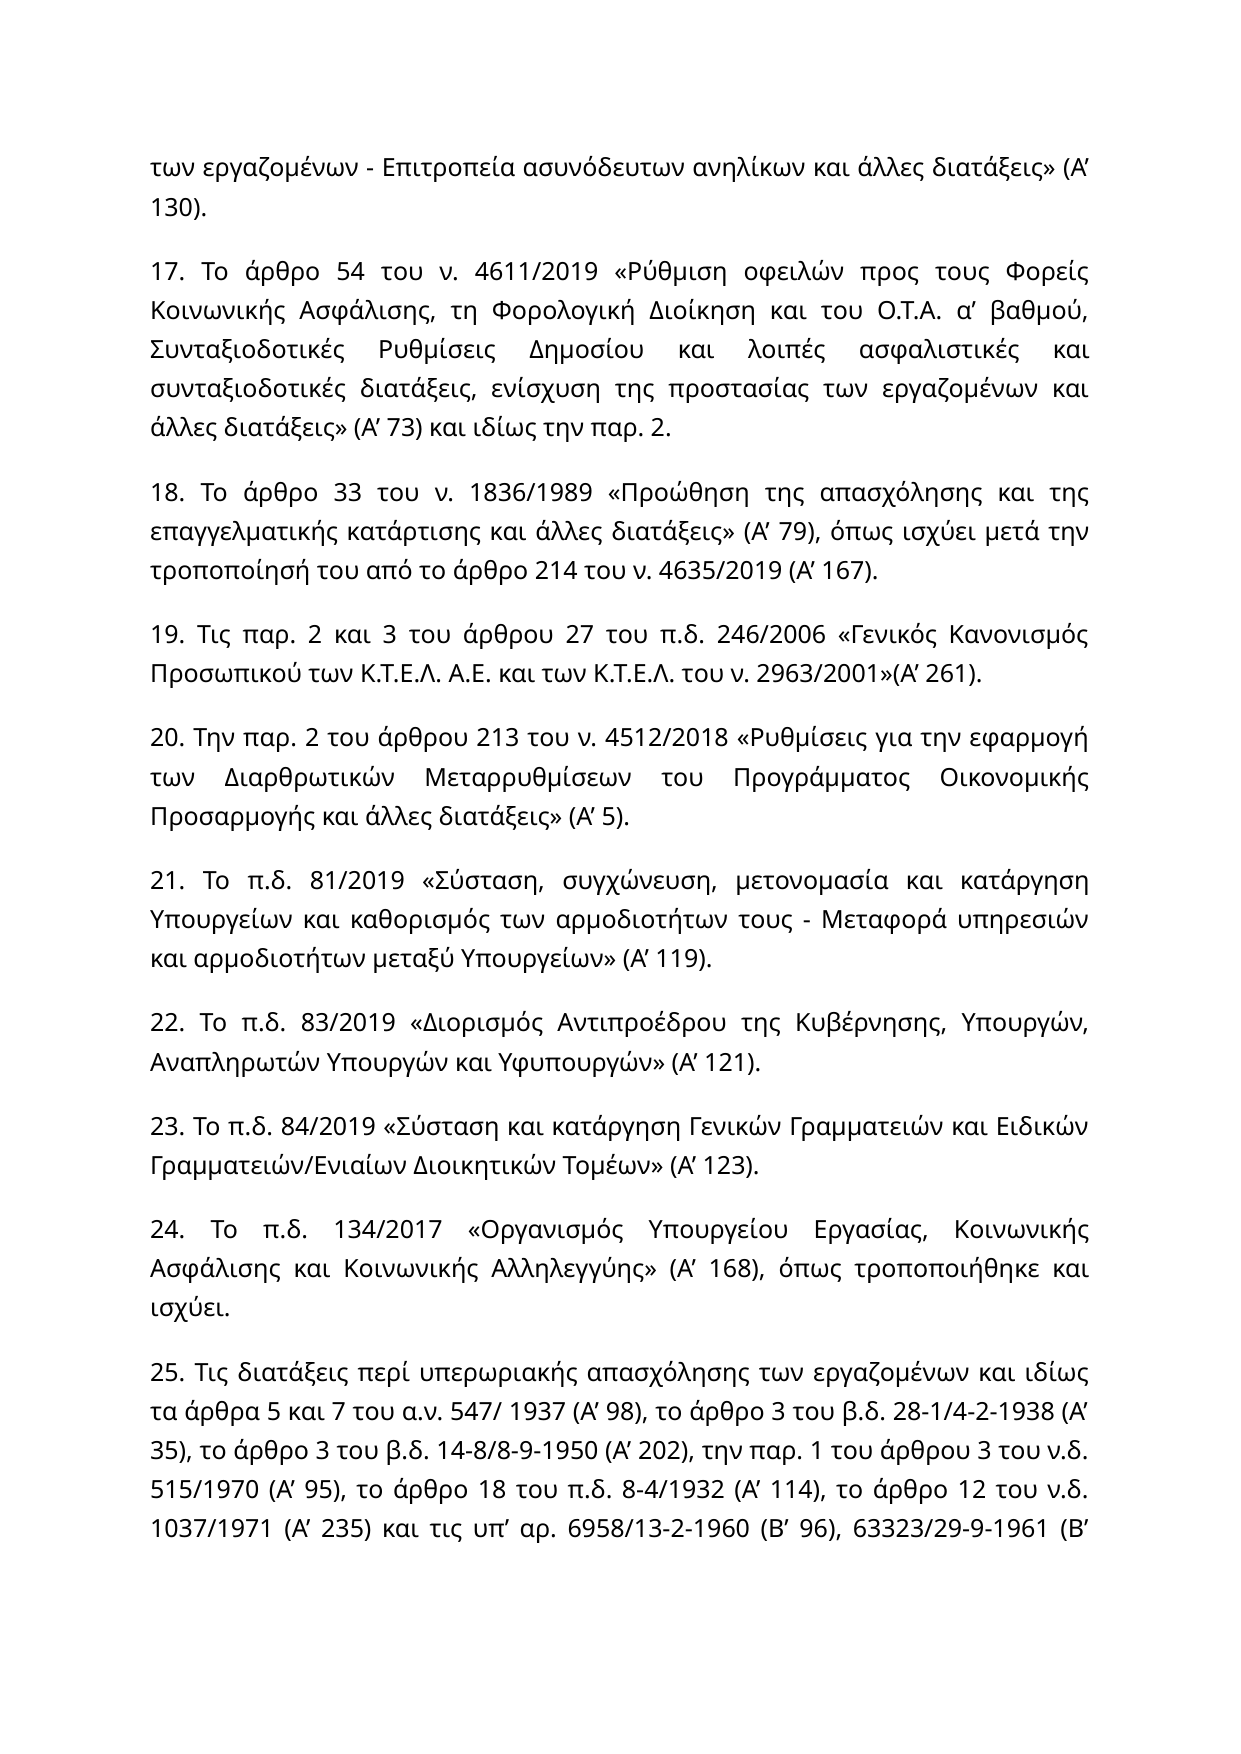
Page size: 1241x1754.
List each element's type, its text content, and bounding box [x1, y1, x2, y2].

text των εργαζομένων - Επιτροπεία ασυνόδευτων ανηλίκων και άλλες διατάξεις» (Α’ 130). [150, 150, 1090, 223]
text 21. Το π.δ. 81/2019 «Σύσταση, συγχώνευση, μετονομασία και κατάργηση Υπουργείων και καθορισμός των αρμοδιοτήτων τους - Μεταφορά υπηρεσιών και αρμοδιοτήτων μεταξύ Υπουργείων» (Α’ 119). [150, 862, 1090, 975]
text 25. Τις διατάξεις περί υπερωριακής απασχόλησης των εργαζομένων και ιδίως τα άρθρα 5 και 7 του α.ν. 547/ 1937 (Α’ 98), το άρθρο 3 του β.δ. 28-1/4-2-1938 (Α’ 35), το άρθρο 3 του β.δ. 14-8/8-9-1950 (Α’ 202), την παρ. 1 του άρθρου 3 του ν.δ. 515/1970 (Α’ 95), το άρθρο 18 του π.δ. 8-4/1932 (Α’ 114), το άρθρο 12 του ν.δ. 1037/1971 (Α’ 235) και τις υπ’ αρ. 6958/13-2-1960 (Β’ 96), 63323/29-9-1961 (Β’ [150, 1354, 1090, 1545]
text 24. Το π.δ. 134/2017 «Οργανισμός Υπουργείου Εργασίας, Κοινωνικής Ασφάλισης και Κοινωνικής Αλληλεγγύης» (Α’ 168), όπως τροποποιήθηκε και ισχύει. [150, 1212, 1090, 1324]
text 22. Το π.δ. 83/2019 «Διορισμός Αντιπροέδρου της Κυβέρνησης, Υπουργών, Αναπληρωτών Υπουργών και Υφυπουργών» (Α’ 121). [150, 1005, 1090, 1078]
text 23. Το π.δ. 84/2019 «Σύσταση και κατάργηση Γενικών Γραμματειών και Ειδικών Γραμματειών/Ενιαίων Διοικητικών Τομέων» (Α’ 123). [150, 1108, 1090, 1182]
text 17. Το άρθρο 54 του ν. 4611/2019 «Ρύθμιση οφειλών προς τους Φορείς Κοινωνικής Ασφάλισης, τη Φορολογική Διοίκηση και του Ο.Τ.Α. α’ βαθμού, Συνταξιοδοτικές Ρυθμίσεις Δημοσίου και λοιπές ασφαλιστικές και συνταξιοδοτικές διατάξεις, ενίσχυση της προστασίας των εργαζομένων και άλλες διατάξεις» (Α’ 73) και ιδίως την παρ. 2. [150, 253, 1090, 444]
text 19. Τις παρ. 2 και 3 του άρθρου 27 του π.δ. 246/2006 «Γενικός Κανονισμός Προσωπικού των Κ.Τ.Ε.Λ. Α.Ε. και των Κ.Τ.Ε.Λ. του ν. 2963/2001»(Α’ 261). [150, 617, 1090, 690]
text 18. Το άρθρο 33 του ν. 1836/1989 «Προώθηση της απασχόλησης και της επαγγελματικής κατάρτισης και άλλες διατάξεις» (Α’ 79), όπως ισχύει μετά την τροποποίησή του από το άρθρο 214 του ν. 4635/2019 (Α’ 167). [150, 474, 1090, 587]
text 20. Την παρ. 2 του άρθρου 213 του ν. 4512/2018 «Ρυθμίσεις για την εφαρμογή των Διαρθρωτικών Μεταρρυθμίσεων του Προγράμματος Οικονομικής Προσαρμογής και άλλες διατάξεις» (Α’ 5). [150, 720, 1090, 832]
